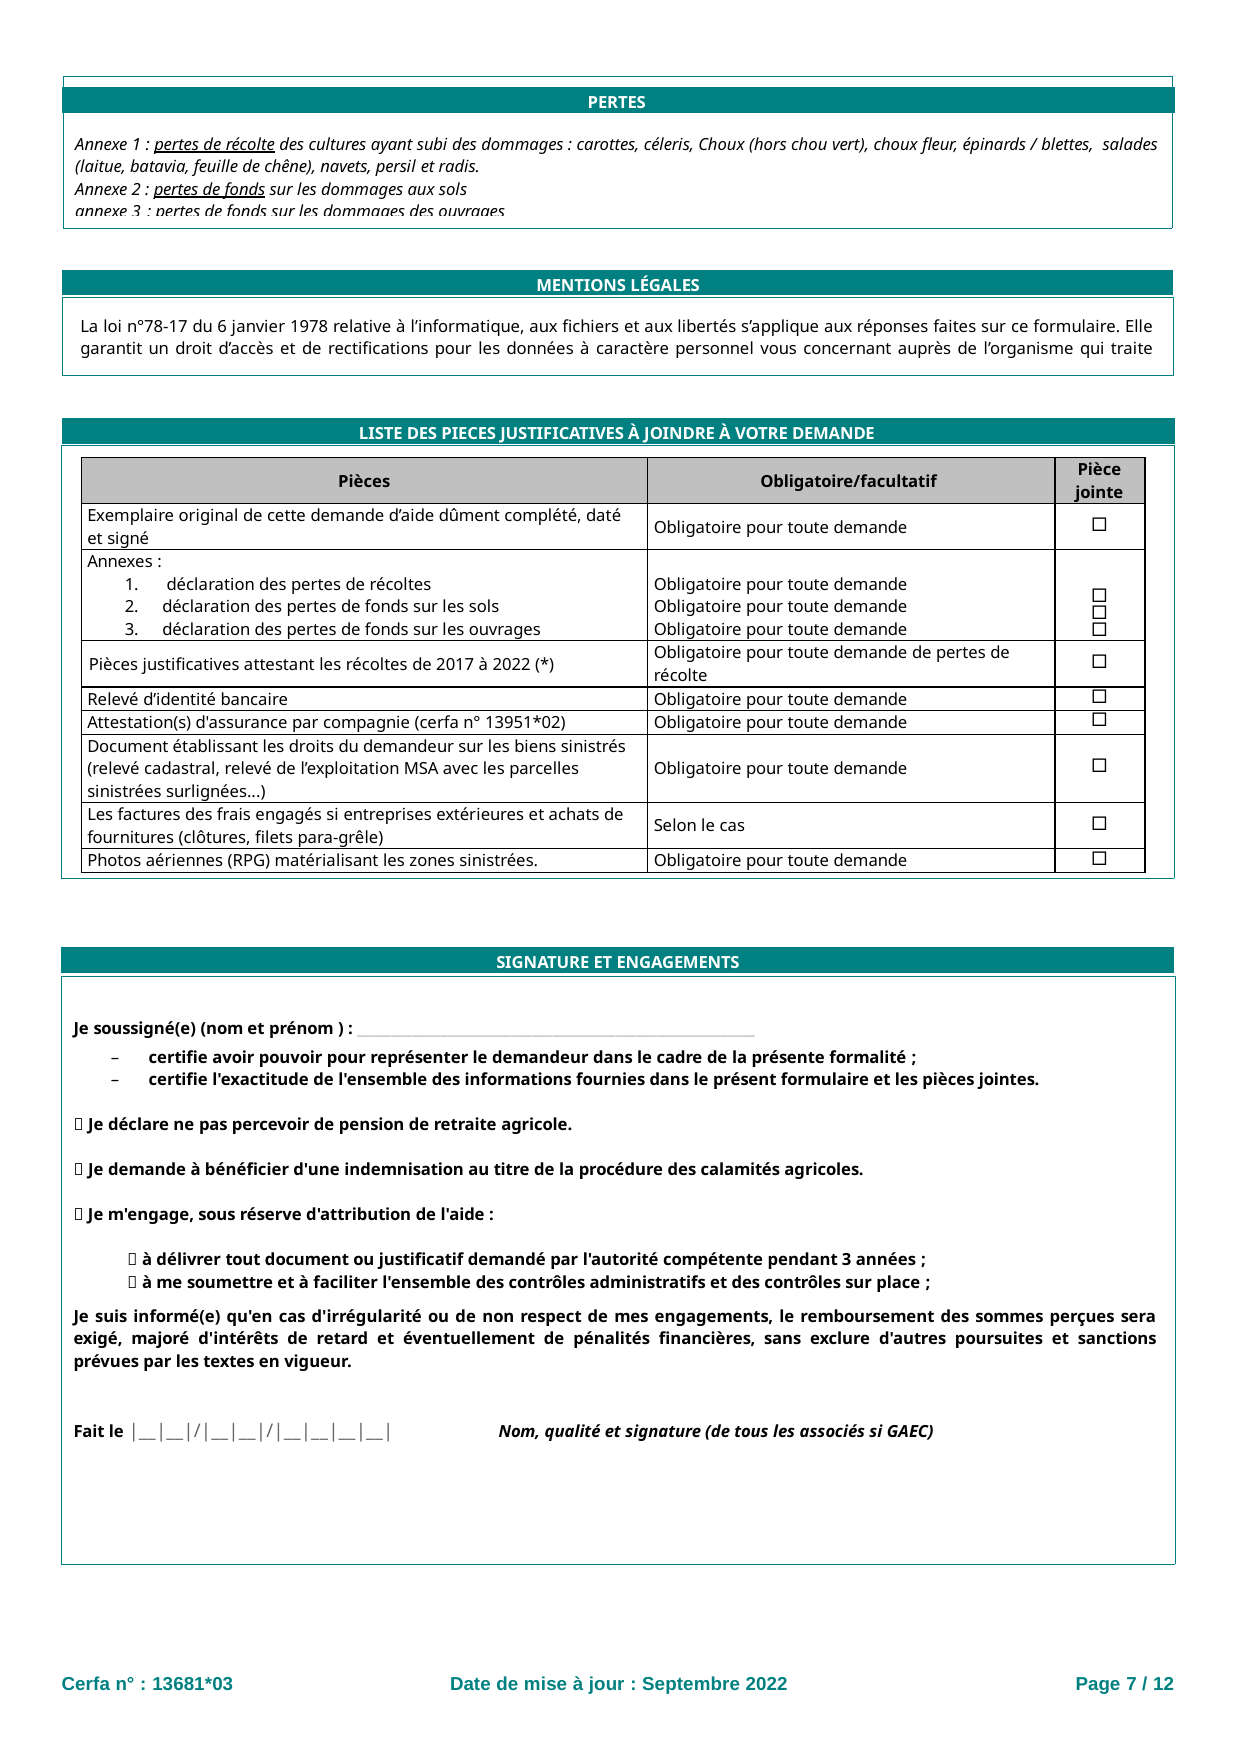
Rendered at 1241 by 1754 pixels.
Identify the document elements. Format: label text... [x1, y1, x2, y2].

table_cell Photos aériennes (RPG) matérialisant les zones sinistrées. [82, 849, 647, 872]
text Je suis informé(e) qu'en cas d'irrégularité ou de non respect de mes engagements, le remboursement des sommes perçues sera exigé, majoré d'intérêts de retard et éventuellement de pénalités financières, sans exclure d'autres poursuites et sanctions prévues par les textes en vigueur. [73, 1305, 1157, 1372]
text Annexe 2 : pertes de fonds sur les dommages aux sols [75, 177, 1160, 200]
table_cell Annexes : déclaration des pertes de récoltes déclaration des pertes de fonds sur les sols déclaration des pertes de fonds sur les ouvrages [82, 550, 647, 640]
list  Je déclare ne pas percevoir de pension de retraite agricole. [62, 1113, 1157, 1136]
table_header Pièces [82, 458, 647, 503]
text Pertes [64, 91, 1174, 112]
table_cell Pièces justificatives attestant les récoltes de 2017 à 2022 (*) [82, 641, 647, 686]
list  Je m'engage, sous réserve d'attribution de l'aide : [73, 1203, 1157, 1226]
text annexe 3 : pertes de fonds sur les dommages des ouvrages [75, 200, 1160, 216]
list certifie l'exactitude de l'ensemble des informations fournies dans le présent formulaire et les pièces jointes. [111, 1068, 1157, 1091]
table_cell Obligatoire pour toute demande [648, 504, 1054, 549]
text  à me soumettre et à faciliter l'ensemble des contrôles administratifs et des contrôles sur place ; [73, 1271, 1157, 1293]
table_cell Obligatoire pour toute demande [648, 849, 1054, 872]
table_cell  [1056, 688, 1144, 710]
list  Je demande à bénéficier d'une indemnisation au titre de la procédure des calamités agricoles. [73, 1158, 1157, 1181]
table_cell Attestation(s) d'assurance par compagnie (cerfa n° 13951*02) [82, 711, 647, 733]
list Fait le |__|__|/|__|__|/|__|__|__|__| Nom, qualité et signature (de tous les associés si GAEC) [73, 1417, 1163, 1443]
text Annexe 1 : pertes de récolte des cultures ayant subi des dommages : carottes, céleris, Choux (hors chou vert), choux fleur, épinards / blettes, salades (laitue, batavia, feuille de chêne), navets, persil et radis. [75, 132, 1160, 177]
table_cell  [1056, 641, 1144, 686]
table_cell Obligatoire pour toute demande Obligatoire pour toute demande Obligatoire pour toute demande [648, 550, 1054, 640]
text Mentions légales [64, 274, 1172, 294]
table_cell Obligatoire pour toute demande [648, 735, 1054, 802]
table_cell Obligatoire pour toute demande [648, 711, 1054, 733]
table_cell  [1056, 711, 1144, 733]
text Liste des pieces justificatives à joindre à votre demande [64, 422, 1174, 443]
table_cell Exemplaire original de cette demande d’aide dûment complété, daté et signé [82, 504, 647, 549]
table_cell  [1056, 803, 1144, 848]
table_cell Obligatoire pour toute demande de pertes de récolte [648, 641, 1054, 686]
table_cell Relevé d’identité bancaire [82, 688, 647, 710]
table_cell Obligatoire pour toute demande [648, 688, 1054, 710]
table_cell    [1056, 550, 1144, 640]
text La loi n°78-17 du 6 janvier 1978 relative à l’informatique, aux fichiers et aux libertés s’applique aux réponses faites sur ce formulaire. Elle garantit un droit d’accès et de rectifications pour les données à caractère personnel vous concernant auprès de l’organisme qui traite votre demande. [80, 315, 1155, 364]
table_cell Selon le cas [648, 803, 1054, 848]
text Signature et engagements [62, 951, 1173, 972]
table_cell Document établissant les droits du demandeur sur les biens sinistrés (relevé cadastral, relevé de l’exploitation MSA avec les parcelles sinistrées surlignées...) [82, 735, 647, 802]
table_header Obligatoire/facultatif [648, 458, 1054, 503]
table_cell Les factures des frais engagés si entreprises extérieures et achats de fournitures (clôtures, filets para-grêle) [82, 803, 647, 848]
list  à délivrer tout document ou justificatif demandé par l'autorité compétente pendant 3 années ; [73, 1248, 1157, 1271]
table_cell  [1056, 504, 1144, 549]
table_cell  [1056, 849, 1144, 872]
table_header Pièce jointe [1056, 458, 1144, 503]
list certifie avoir pouvoir pour représenter le demandeur dans le cadre de la présente formalité ; [111, 1046, 1157, 1068]
text Je soussigné(e) (nom et prénom ) : _________________________________________________________ [73, 1017, 1157, 1039]
table_cell  [1056, 735, 1144, 802]
